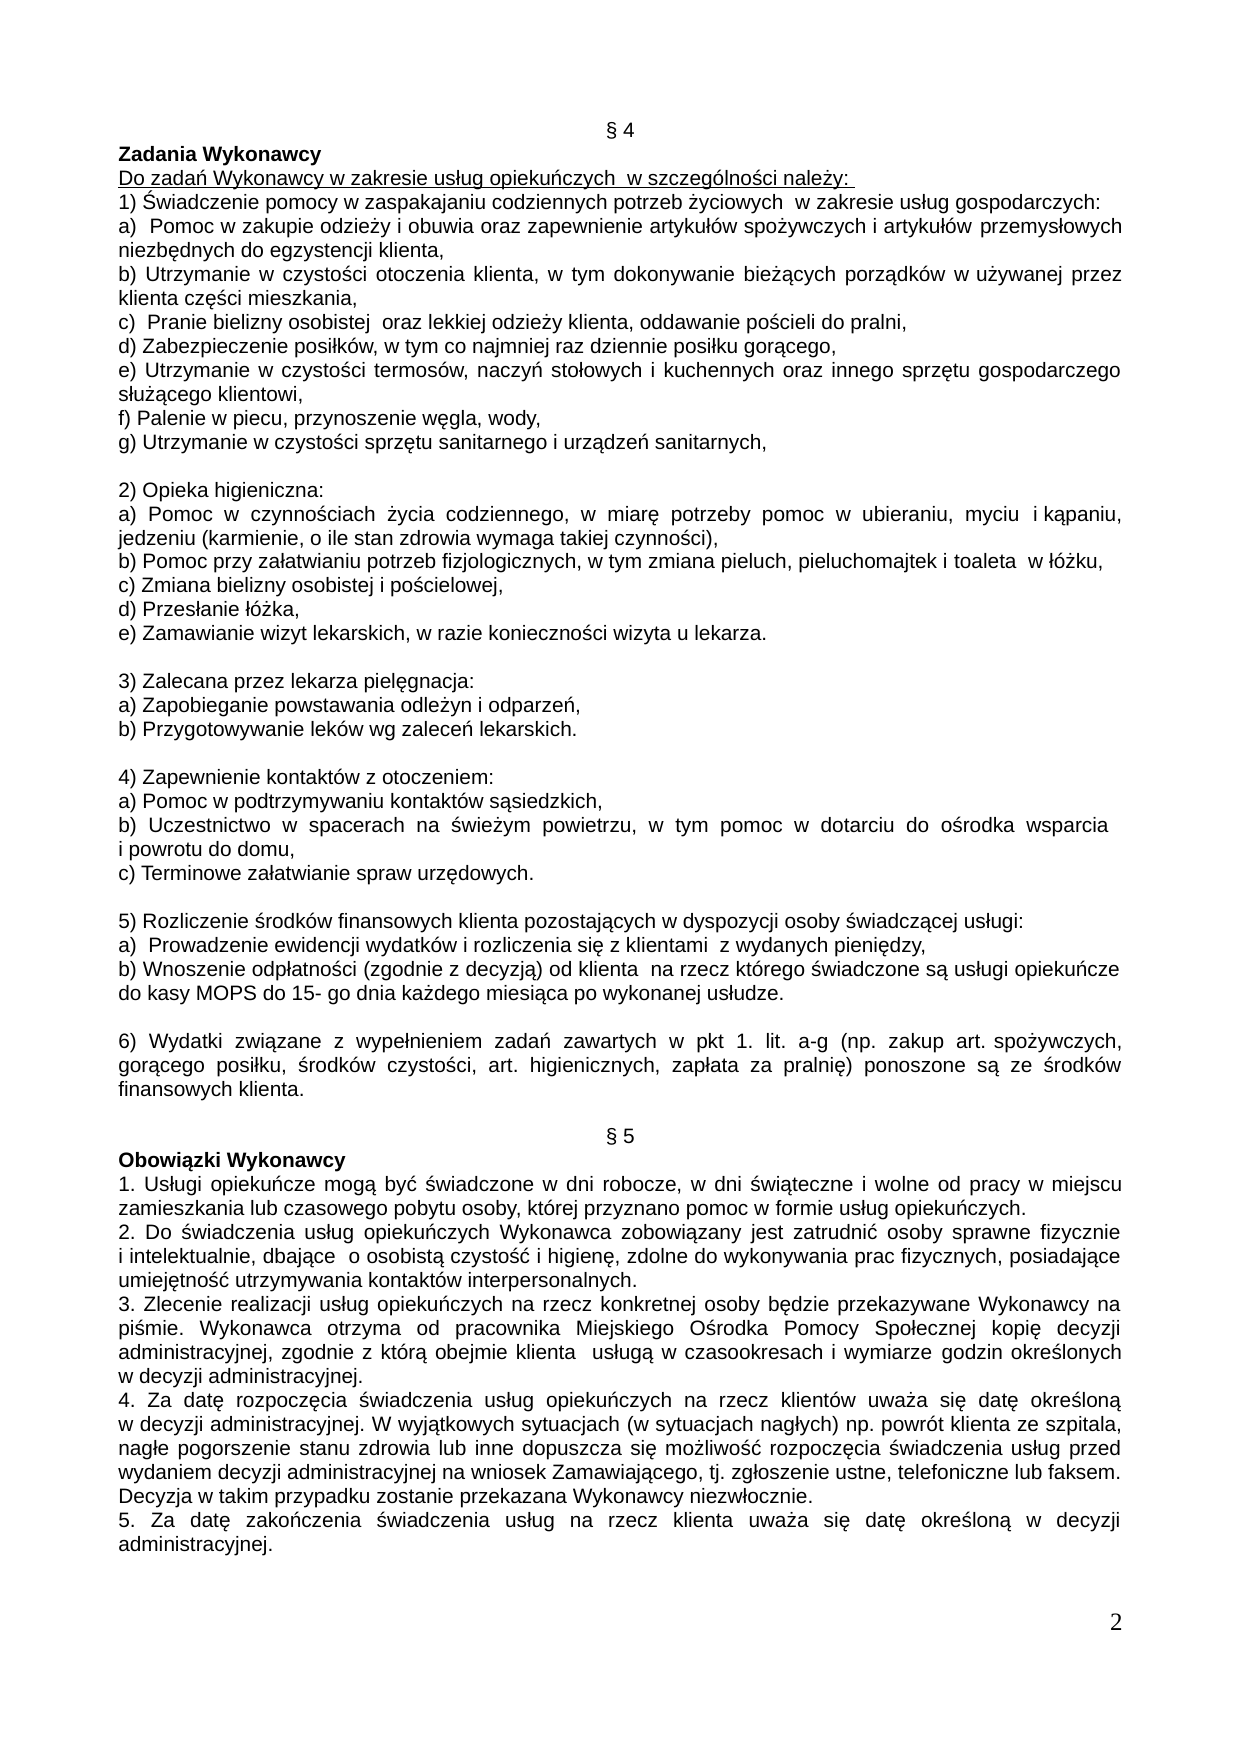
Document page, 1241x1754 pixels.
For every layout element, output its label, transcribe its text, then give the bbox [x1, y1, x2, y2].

text 4. Za datę rozpoczęcia świadczenia usług opiekuńczych na rzecz klientów uważa się datę określoną w decyzji administracyjnej. W wyjątkowych sytuacjach (w sytuacjach nagłych) np. powrót klienta ze szpitala, nagłe pogorszenie stanu zdrowia lub inne dopuszcza się możliwość rozpoczęcia świadczenia usług przed wydaniem decyzji administracyjnej na wniosek Zamawiającego, tj. zgłoszenie ustne, telefoniczne lub faksem. Decyzja w takim przypadku zostanie przekazana Wykonawcy niezwłocznie. [118, 1388, 1122, 1508]
text a) Pomoc w podtrzymywaniu kontaktów sąsiedzkich, [118, 789, 1122, 813]
text b) Uczestnictwo w spacerach na świeżym powietrzu, w tym pomoc w dotarciu do ośrodka wsparcia i powrotu do domu, [118, 813, 1122, 861]
text 5) Rozliczenie środków finansowych klienta pozostających w dyspozycji osoby świadczącej usługi: [118, 909, 1122, 933]
text § 4 [118, 118, 1122, 142]
text a) Pomoc w zakupie odzieży i obuwia oraz zapewnienie artykułów spożywczych i artykułów przemysłowych niezbędnych do egzystencji klienta, [118, 214, 1122, 262]
text 4) Zapewnienie kontaktów z otoczeniem: [118, 765, 1122, 789]
text a) Prowadzenie ewidencji wydatków i rozliczenia się z klientami z wydanych pieniędzy, [118, 933, 1122, 957]
text 6) Wydatki związane z wypełnieniem zadań zawartych w pkt 1. lit. a-g (np. zakup art. spożywczych, gorącego posiłku, środków czystości, art. higienicznych, zapłata za pralnię) ponoszone są ze środków finansowych klienta. [118, 1028, 1122, 1100]
text c) Zmiana bielizny osobistej i pościelowej, [118, 573, 1122, 597]
text 2) Opieka higieniczna: [118, 477, 1122, 501]
text a) Pomoc w czynnościach życia codziennego, w miarę potrzeby pomoc w ubieraniu, myciu i kąpaniu, jedzeniu (karmienie, o ile stan zdrowia wymaga takiej czynności), [118, 501, 1122, 549]
text 5. Za datę zakończenia świadczenia usług na rzecz klienta uważa się datę określoną w decyzji administracyjnej. [118, 1508, 1122, 1556]
text a) Zapobieganie powstawania odleżyn i odparzeń, [118, 693, 1122, 717]
text § 5 [118, 1100, 1122, 1148]
text Obowiązki Wykonawcy [118, 1148, 1122, 1172]
text g) Utrzymanie w czystości sprzętu sanitarnego i urządzeń sanitarnych, [118, 429, 1122, 453]
text f) Palenie w piecu, przynoszenie węgla, wody, [118, 406, 1122, 429]
text b) Przygotowywanie leków wg zaleceń lekarskich. [118, 717, 1122, 741]
text c) Terminowe załatwianie spraw urzędowych. [118, 861, 1122, 885]
text e) Zamawianie wizyt lekarskich, w razie konieczności wizyta u lekarza. [118, 621, 1122, 645]
text b) Wnoszenie odpłatności (zgodnie z decyzją) od klienta na rzecz którego świadczone są usługi opiekuńcze do kasy MOPS do 15- go dnia każdego miesiąca po wykonanej usłudze. [118, 957, 1122, 1004]
text 3) Zalecana przez lekarza pielęgnacja: [118, 669, 1122, 693]
text Do zadań Wykonawcy w zakresie usług opiekuńczych w szczególności należy: [118, 166, 1122, 190]
text e) Utrzymanie w czystości termosów, naczyń stołowych i kuchennych oraz innego sprzętu gospodarczego służącego klientowi, [118, 358, 1122, 406]
text 1) Świadczenie pomocy w zaspakajaniu codziennych potrzeb życiowych w zakresie usług gospodarczych: [118, 190, 1122, 214]
text c) Pranie bielizny osobistej oraz lekkiej odzieży klienta, oddawanie pościeli do pralni, [118, 310, 1122, 334]
text 2. Do świadczenia usług opiekuńczych Wykonawca zobowiązany jest zatrudnić osoby sprawne fizycznie i intelektualnie, dbające o osobistą czystość i higienę, zdolne do wykonywania prac fizycznych, posiadające umiejętność utrzymywania kontaktów interpersonalnych. [118, 1220, 1122, 1292]
text b) Utrzymanie w czystości otoczenia klienta, w tym dokonywanie bieżących porządków w używanej przez klienta części mieszkania, [118, 262, 1122, 310]
text d) Zabezpieczenie posiłków, w tym co najmniej raz dziennie posiłku gorącego, [118, 334, 1122, 358]
text Zadania Wykonawcy [118, 142, 1122, 166]
text 3. Zlecenie realizacji usług opiekuńczych na rzecz konkretnej osoby będzie przekazywane Wykonawcy na piśmie. Wykonawca otrzyma od pracownika Miejskiego Ośrodka Pomocy Społecznej kopię decyzji administracyjnej, zgodnie z którą obejmie klienta usługą w czasookresach i wymiarze godzin określonych w decyzji administracyjnej. [118, 1292, 1122, 1388]
text d) Przesłanie łóżka, [118, 597, 1122, 621]
text b) Pomoc przy załatwianiu potrzeb fizjologicznych, w tym zmiana pieluch, pieluchomajtek i toaleta w łóżku, [118, 549, 1122, 573]
text 1. Usługi opiekuńcze mogą być świadczone w dni robocze, w dni świąteczne i wolne od pracy w miejscu zamieszkania lub czasowego pobytu osoby, której przyznano pomoc w formie usług opiekuńczych. [118, 1172, 1122, 1220]
